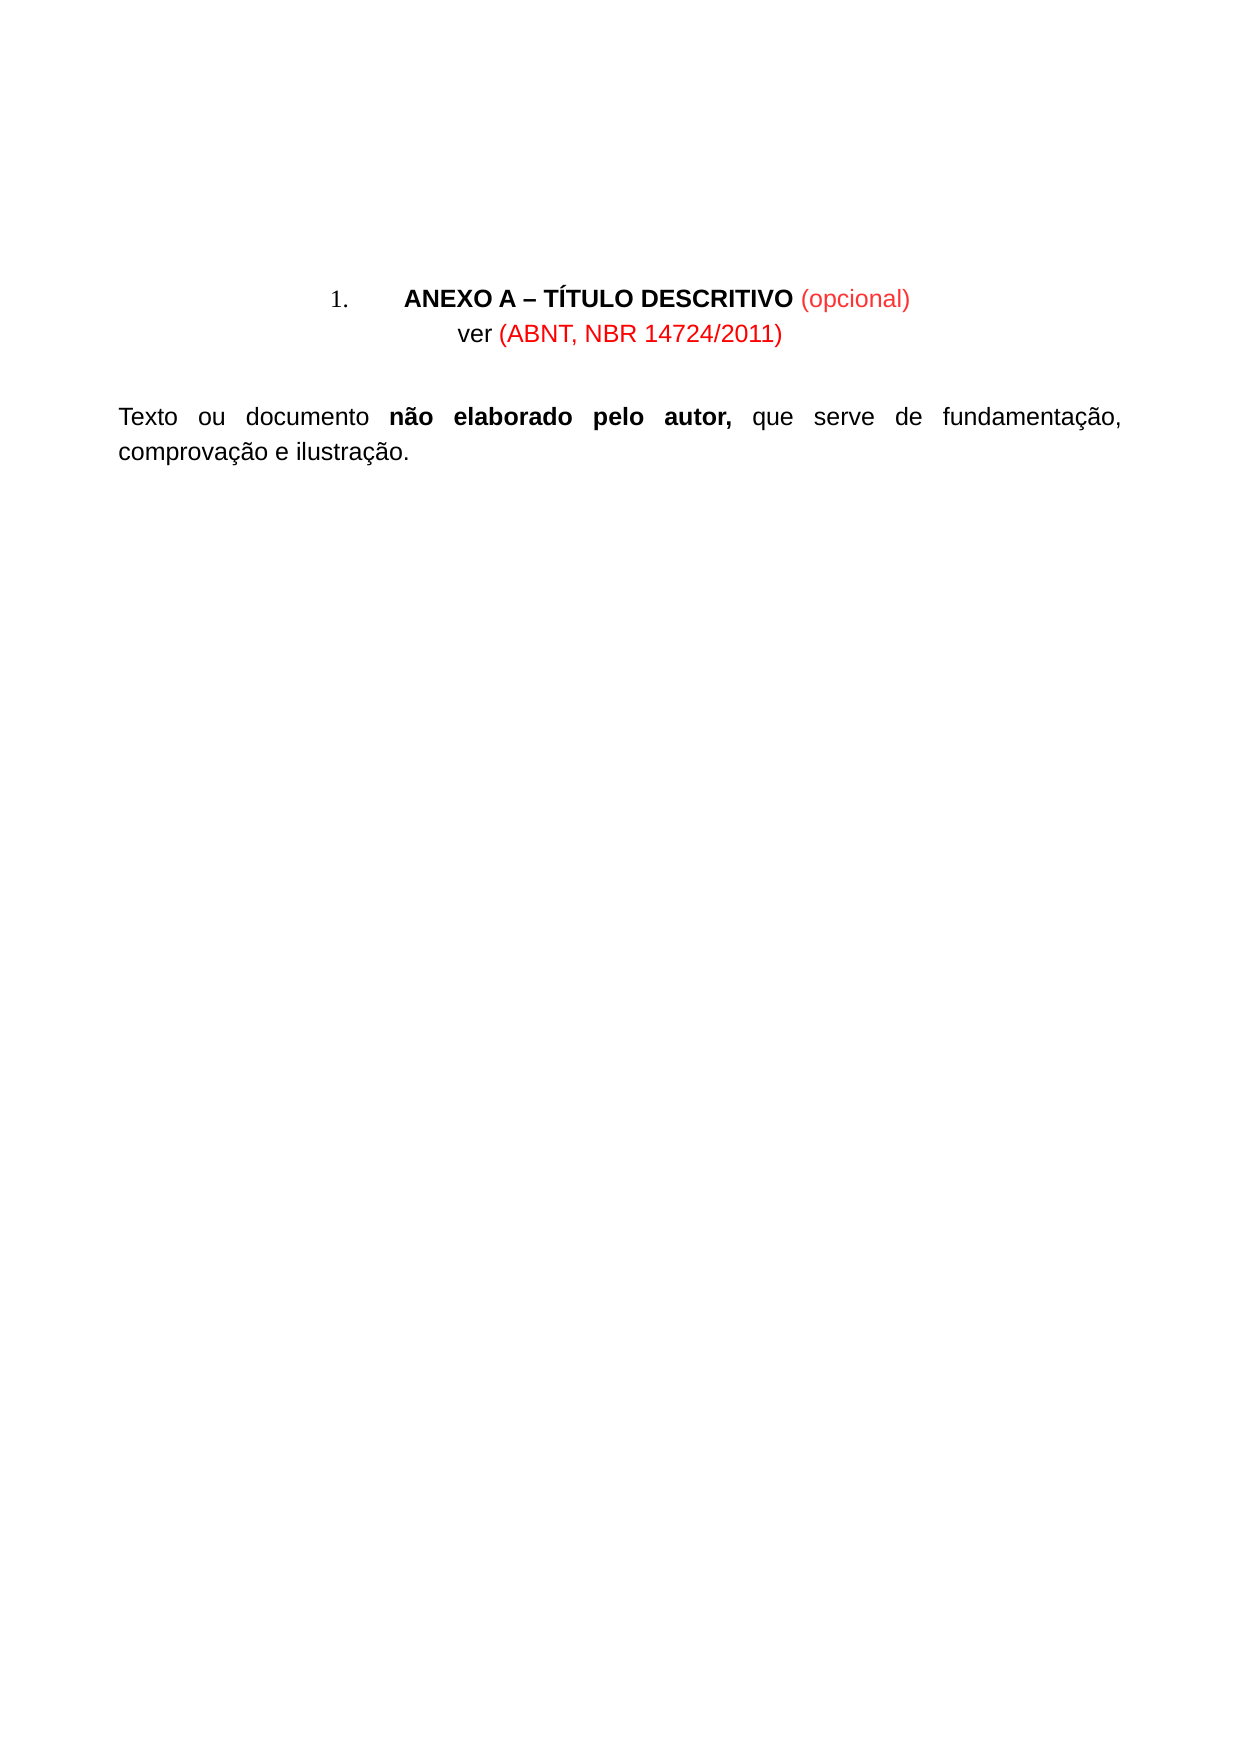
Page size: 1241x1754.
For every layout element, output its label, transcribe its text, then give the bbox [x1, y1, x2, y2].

list ANEXO A – TÍTULO DESCRITIVO (opcional) [118, 284, 1122, 313]
text Texto ou documento não elaborado pelo autor, que serve de fundamentação, comprovação e ilustração. [118, 402, 1122, 466]
text ver (ABNT, NBR 14724/2011) [118, 319, 1122, 347]
